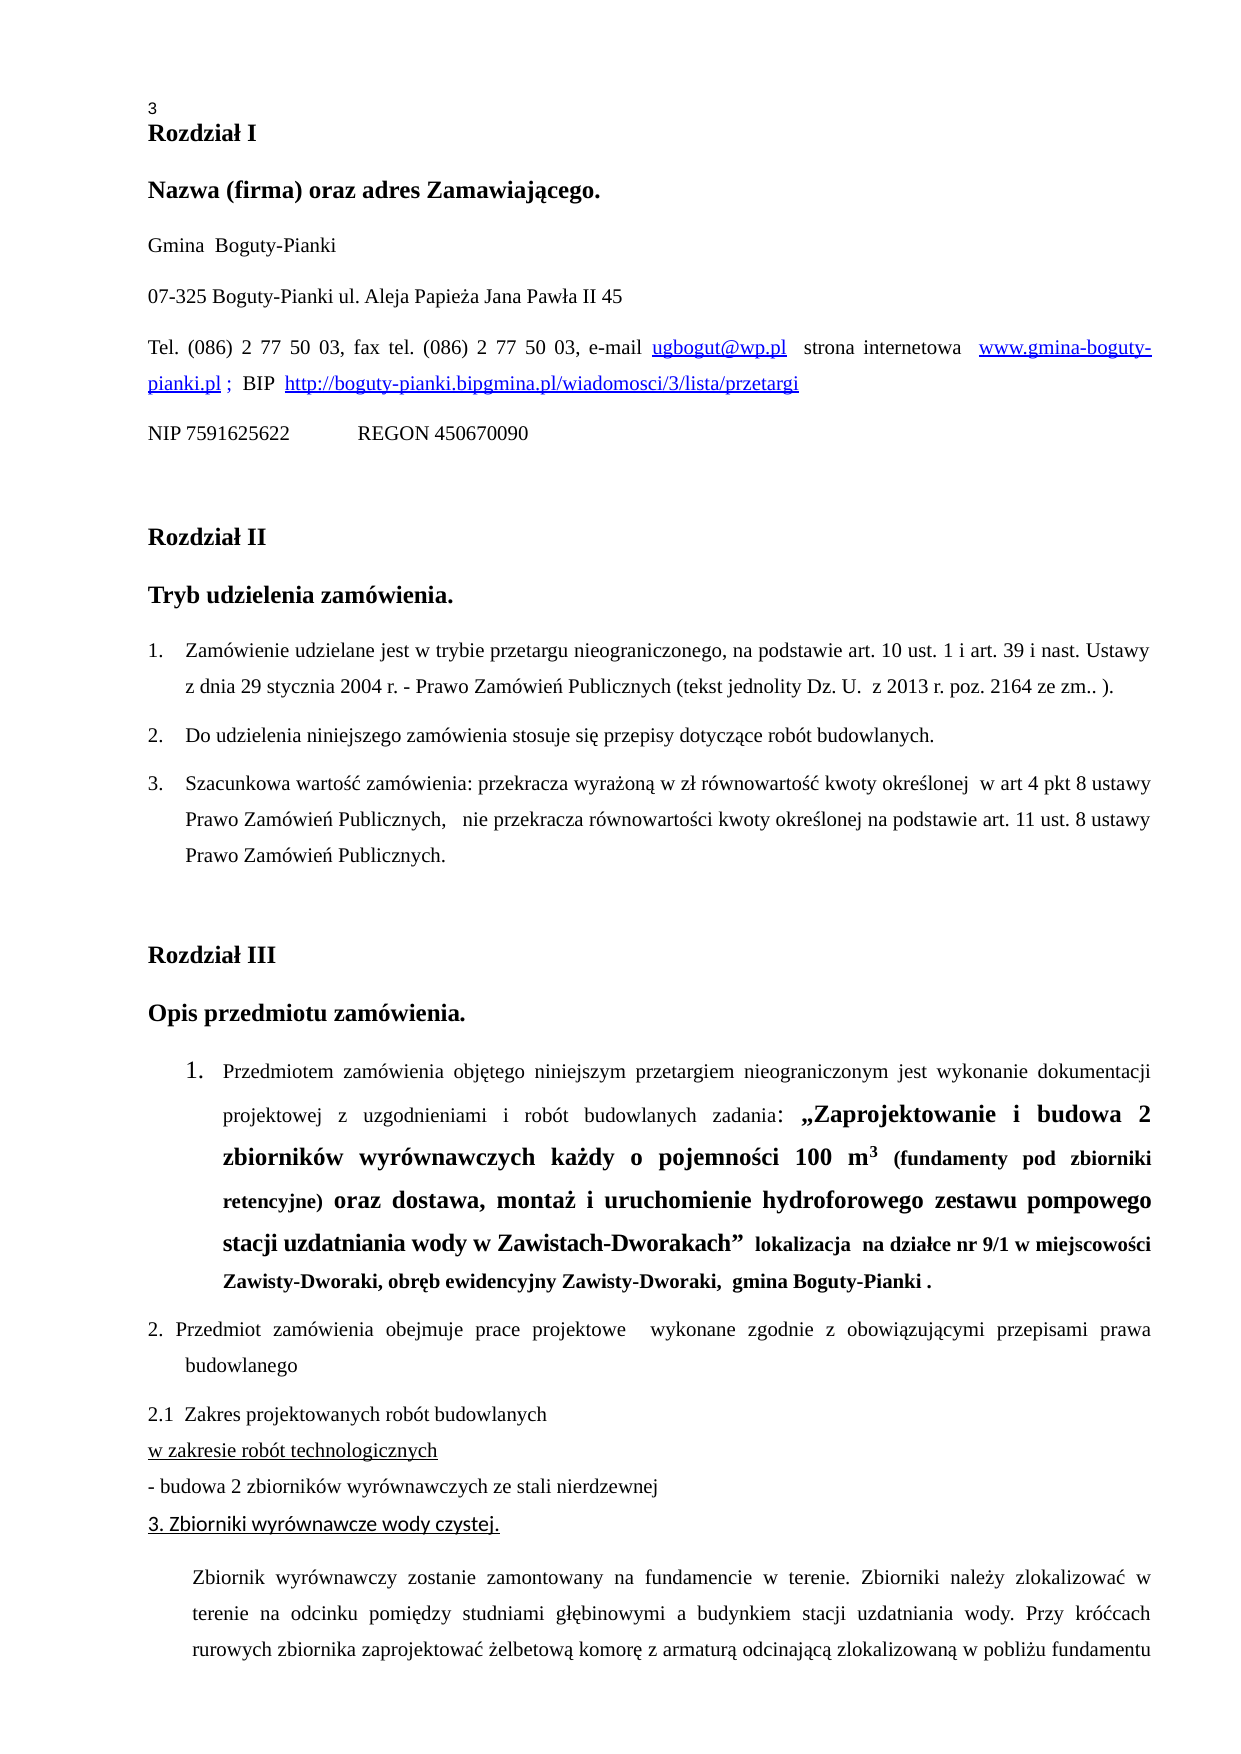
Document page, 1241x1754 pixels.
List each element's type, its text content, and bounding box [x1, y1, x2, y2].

text Rozdział I [148, 118, 1152, 147]
list Przedmiotem zamówienia objętego niniejszym przetargiem nieograniczonym jest wykonanie dokumentacji projektowej z uzgodnieniami i robót budowlanych zadania: „Zaprojektowanie i budowa 2 zbiorników wyrównawczych każdy o pojemności 100 m3 (fundamenty pod zbiorniki retencyjne) oraz dostawa, montaż i uruchomienie hydroforowego zestawu pompowego stacji uzdatniania wody w Zawistach-Dworakach” lokalizacja na działce nr 9/1 w miejscowości Zawisty-Dworaki, obręb ewidencyjny Zawisty-Dworaki, gmina Boguty-Pianki . [185, 1056, 1152, 1293]
text 07-325 Boguty-Pianki ul. Aleja Papieża Jana Pawła II 45 [148, 284, 1152, 308]
text Tryb udzielenia zamówienia. [148, 580, 1152, 609]
text Nazwa (firma) oraz adres Zamawiającego. [148, 176, 1152, 204]
text Tel. (086) 2 77 50 03, fax tel. (086) 2 77 50 03, e-mail ugbogut@wp.pl strona internetowa www.gmina-boguty-pianki.pl ; BIP http://boguty-pianki.bipgmina.pl/wiadomosci/3/lista/przetargi [148, 334, 1152, 395]
text Gmina Boguty-Pianki [148, 233, 1152, 257]
text 2.1 Zakres projektowanych robót budowlanych [148, 1402, 1152, 1426]
text Opis przedmiotu zamówienia. [148, 998, 1152, 1027]
text Zbiornik wyrównawczy zostanie zamontowany na fundamencie w terenie. Zbiorniki należy zlokalizować w terenie na odcinku pomiędzy studniami głębinowymi a budynkiem stacji uzdatniania wody. Przy króćcach rurowych zbiornika zaprojektować żelbetową komorę z armaturą odcinającą zlokalizowaną w pobliżu fundamentu [192, 1565, 1152, 1661]
text 3. Zbiorniki wyrównawcze wody czystej. [148, 1510, 1152, 1537]
text Rozdział III [148, 940, 1152, 969]
text 1. Zamówienie udzielane jest w trybie przetargu nieograniczonego, na podstawie art. 10 ust. 1 i art. 39 i nast. Ustawy z dnia 29 stycznia 2004 r. - Prawo Zamówień Publicznych (tekst jednolity Dz. U. z 2013 r. poz. 2164 ze zm.. ). [148, 638, 1152, 698]
text 3. Szacunkowa wartość zamówienia: przekracza wyrażoną w zł równowartość kwoty określonej w art 4 pkt 8 ustawy Prawo Zamówień Publicznych, nie przekracza równowartości kwoty określonej na podstawie art. 11 ust. 8 ustawy Prawo Zamówień Publicznych. [148, 771, 1152, 867]
text 2. Przedmiot zamówienia obejmuje prace projektowe wykonane zgodnie z obowiązującymi przepisami prawa budowlanego [148, 1317, 1152, 1377]
text w zakresie robót technologicznych [148, 1438, 1152, 1462]
text Rozdział II [148, 522, 1152, 551]
text 2. Do udzielenia niniejszego zamówienia stosuje się przepisy dotyczące robót budowlanych. [148, 722, 1152, 747]
text - budowa 2 zbiorników wyrównawczych ze stali nierdzewnej [148, 1474, 1152, 1498]
text NIP 7591625622 REGON 450670090 [148, 421, 1152, 445]
